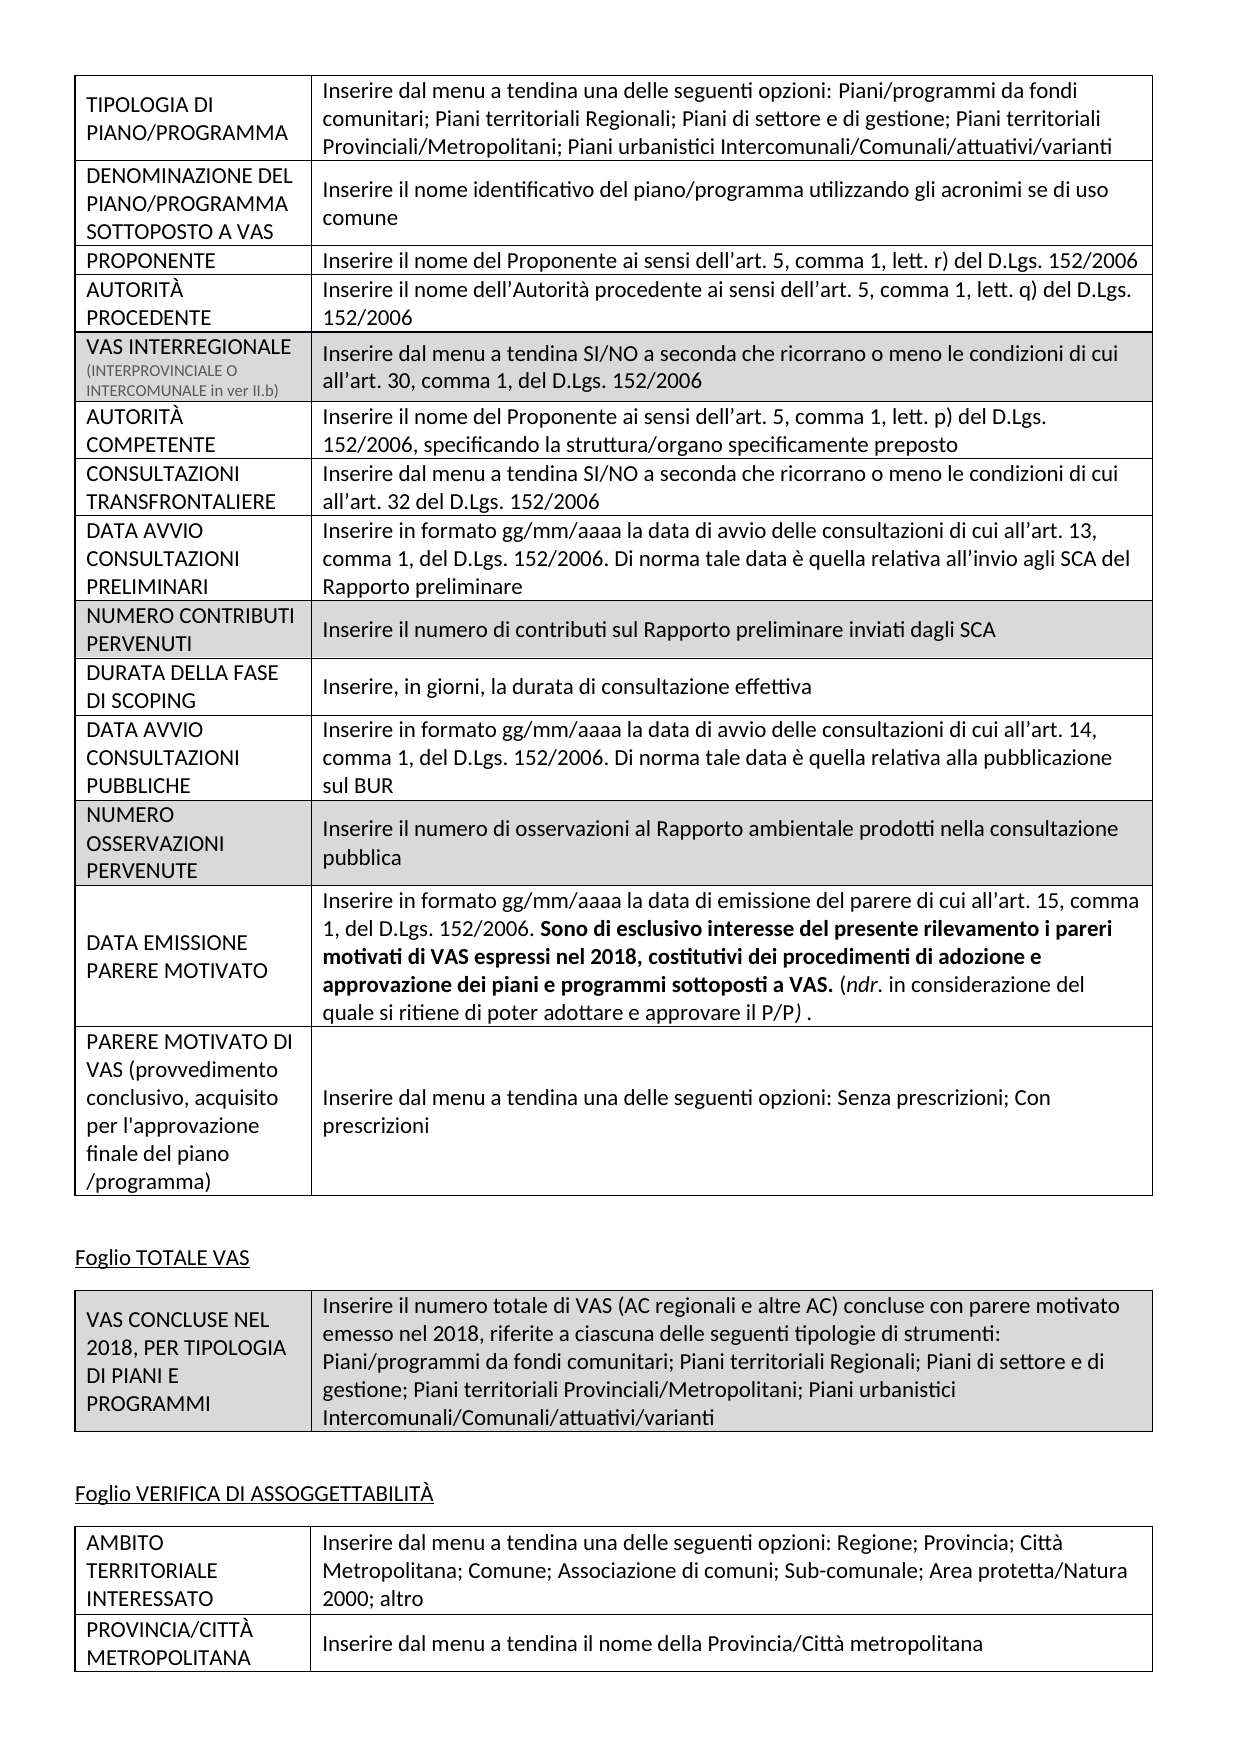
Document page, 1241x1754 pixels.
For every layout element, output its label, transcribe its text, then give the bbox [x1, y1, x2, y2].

table_cell DATA EMISSIONE PARERE MOTIVATO [76, 886, 311, 1026]
table_cell Inserire il nome del Proponente ai sensi dell’art. 5, comma 1, lett. r) del D.Lgs. 152/2006 [312, 246, 1152, 274]
table_cell TIPOLOGIA DI PIANO/PROGRAMMA [76, 76, 311, 160]
table_header AMBITO TERRITORIALE INTERESSATO [76, 1527, 310, 1614]
table_cell AUTORITÀ PROCEDENTE [76, 275, 311, 331]
table_cell DATA AVVIO CONSULTAZIONI PUBBLICHE [76, 716, 311, 799]
table_cell DURATA DELLA FASE DI SCOPING [76, 659, 311, 714]
table_cell Inserire in formato gg/mm/aaaa la data di avvio delle consultazioni di cui all’art. 14, comma 1, del D.Lgs. 152/2006. Di norma tale data è quella relativa alla pubblicazione sul BUR [312, 716, 1152, 799]
table_cell Inserire, in giorni, la durata di consultazione effettiva [312, 659, 1152, 714]
text Foglio TOTALE VAS [75, 1243, 1165, 1271]
table_cell NUMERO CONTRIBUTI PERVENUTI [76, 601, 311, 657]
table_header Inserire il numero totale di VAS (AC regionali e altre AC) concluse con parere motivato emesso nel 2018, riferite a ciascuna delle seguenti tipologie di strumenti: Piani/programmi da fondi comunitari; Piani territoriali Regionali; Piani di settore e di gestione; Piani territoriali Provinciali/Metropolitani; Piani urbanistici Intercomunali/Comunali/attuativi/varianti [312, 1291, 1152, 1431]
table_cell DATA AVVIO CONSULTAZIONI PRELIMINARI [76, 516, 311, 600]
table_cell PROPONENTE [76, 246, 311, 274]
table_cell Inserire il nome identificativo del piano/programma utilizzando gli acronimi se di uso comune [312, 161, 1152, 245]
table_cell AUTORITÀ COMPETENTE [76, 402, 311, 458]
table_cell Inserire dal menu a tendina il nome della Provincia/Città metropolitana [311, 1615, 1152, 1671]
table_cell Inserire dal menu a tendina SI/NO a seconda che ricorrano o meno le condizioni di cui all’art. 32 del D.Lgs. 152/2006 [312, 459, 1152, 515]
table_cell Inserire il numero di contributi sul Rapporto preliminare inviati dagli SCA [312, 601, 1152, 657]
table_header VAS CONCLUSE NEL 2018, PER TIPOLOGIA DI PIANI E PROGRAMMI [76, 1291, 311, 1431]
table_cell PARERE MOTIVATO DI VAS (provvedimento conclusivo, acquisito per l'approvazione finale del piano /programma) [76, 1027, 311, 1195]
table_cell VAS INTERREGIONALE (INTERPROVINCIALE O INTERCOMUNALE in ver II.b) [76, 333, 311, 401]
table_cell NUMERO OSSERVAZIONI PERVENUTE [76, 801, 311, 885]
table_cell Inserire in formato gg/mm/aaaa la data di emissione del parere di cui all’art. 15, comma 1, del D.Lgs. 152/2006. Sono di esclusivo interesse del presente rilevamento i pareri motivati di VAS espressi nel 2018, costitutivi dei procedimenti di adozione e approvazione dei piani e programmi sottoposti a VAS. (ndr. in considerazione del quale si ritiene di poter adottare e approvare il P/P) . [312, 886, 1152, 1026]
table_cell Inserire il nome del Proponente ai sensi dell’art. 5, comma 1, lett. p) del D.Lgs. 152/2006, specificando la struttura/organo specificamente preposto [312, 402, 1152, 458]
table_cell Inserire dal menu a tendina SI/NO a seconda che ricorrano o meno le condizioni di cui all’art. 30, comma 1, del D.Lgs. 152/2006 [312, 333, 1152, 401]
table_cell Inserire dal menu a tendina una delle seguenti opzioni: Piani/programmi da fondi comunitari; Piani territoriali Regionali; Piani di settore e di gestione; Piani territoriali Provinciali/Metropolitani; Piani urbanistici Intercomunali/Comunali/attuativi/varianti [312, 76, 1152, 160]
table_cell Inserire dal menu a tendina una delle seguenti opzioni: Senza prescrizioni; Con prescrizioni [312, 1027, 1152, 1195]
table_cell Inserire in formato gg/mm/aaaa la data di avvio delle consultazioni di cui all’art. 13, comma 1, del D.Lgs. 152/2006. Di norma tale data è quella relativa all’invio agli SCA del Rapporto preliminare [312, 516, 1152, 600]
table_cell Inserire il numero di osservazioni al Rapporto ambientale prodotti nella consultazione pubblica [312, 801, 1152, 885]
table_cell PROVINCIA/CITTÀ METROPOLITANA [76, 1615, 310, 1671]
table_cell DENOMINAZIONE DEL PIANO/PROGRAMMA SOTTOPOSTO A VAS [76, 161, 311, 245]
table_cell CONSULTAZIONI TRANSFRONTALIERE [76, 459, 311, 515]
text Foglio VERIFICA DI ASSOGGETTABILITÀ [75, 1479, 1165, 1507]
table_header Inserire dal menu a tendina una delle seguenti opzioni: Regione; Provincia; Città Metropolitana; Comune; Associazione di comuni; Sub-comunale; Area protetta/Natura 2000; altro [311, 1527, 1152, 1614]
table_cell Inserire il nome dell’Autorità procedente ai sensi dell’art. 5, comma 1, lett. q) del D.Lgs. 152/2006 [312, 275, 1152, 331]
